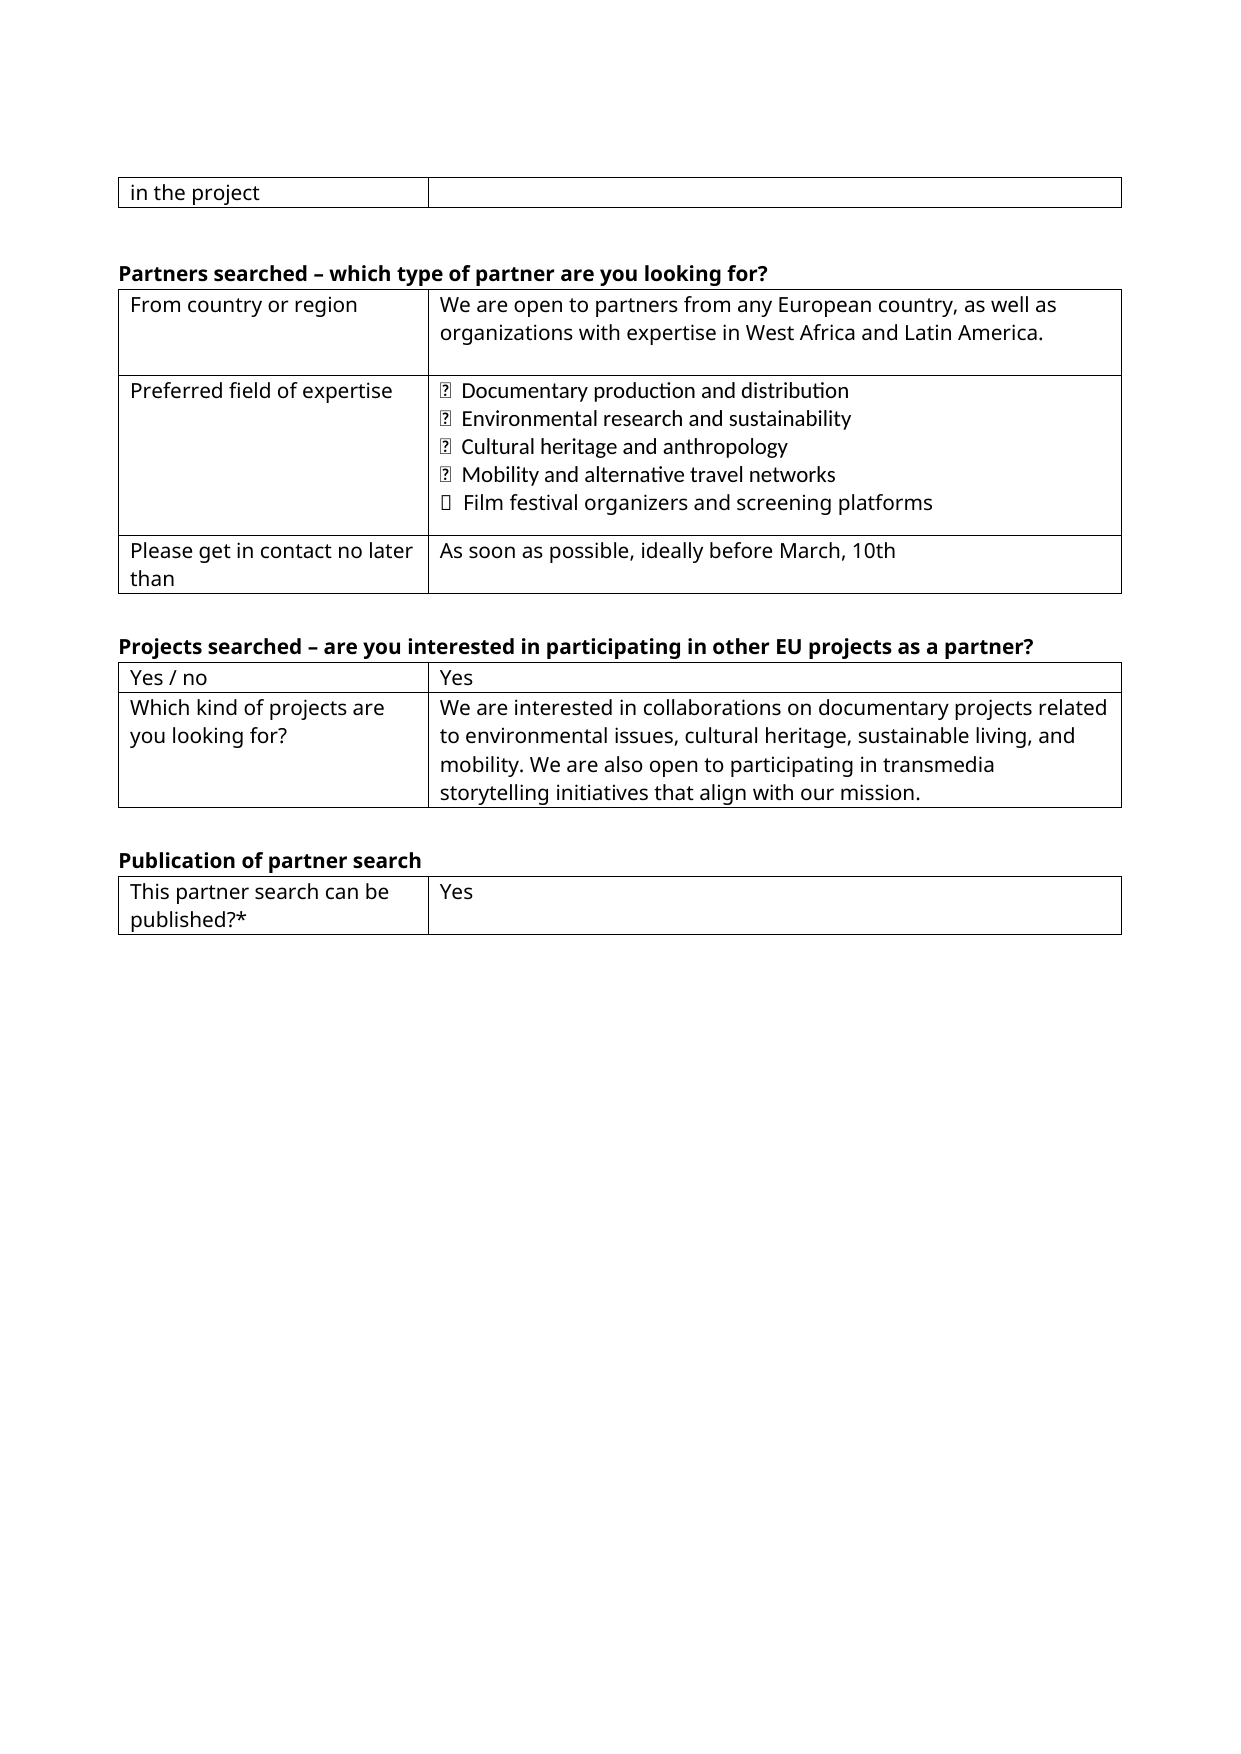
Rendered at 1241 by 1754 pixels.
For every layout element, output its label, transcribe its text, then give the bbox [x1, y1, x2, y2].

table_cell As soon as possible, ideally before March, 10th [429, 536, 1121, 593]
table_header Yes [429, 877, 1121, 934]
table_cell  Documentary production and distribution  Environmental research and sustainability  Cultural heritage and anthropology  Mobility and alternative travel networks  Film festival organizers and screening platforms [429, 376, 1121, 535]
subtitle Partners searched – which type of partner are you looking for? [118, 259, 1122, 287]
subtitle Projects searched – are you interested in participating in other EU projects as a partner? [118, 632, 1122, 661]
subtitle Publication of partner search [118, 846, 1122, 874]
table_header Yes / no [119, 663, 428, 692]
table_header From country or region [119, 290, 428, 375]
table_cell Preferred field of expertise [119, 376, 428, 535]
table_cell Which kind of projects are you looking for? [119, 693, 428, 807]
table_cell We are interested in collaborations on documentary projects related to environmental issues, cultural heritage, sustainable living, and mobility. We are also open to participating in transmedia storytelling initiatives that align with our mission. [429, 693, 1121, 807]
table_cell [429, 178, 1121, 207]
table_header This partner search can be published?* [119, 877, 428, 934]
table_header We are open to partners from any European country, as well as organizations with expertise in West Africa and Latin America. [429, 290, 1121, 375]
table_cell Please get in contact no later than [119, 536, 428, 593]
table_cell in the project [119, 178, 428, 207]
table_header Yes [429, 663, 1121, 692]
